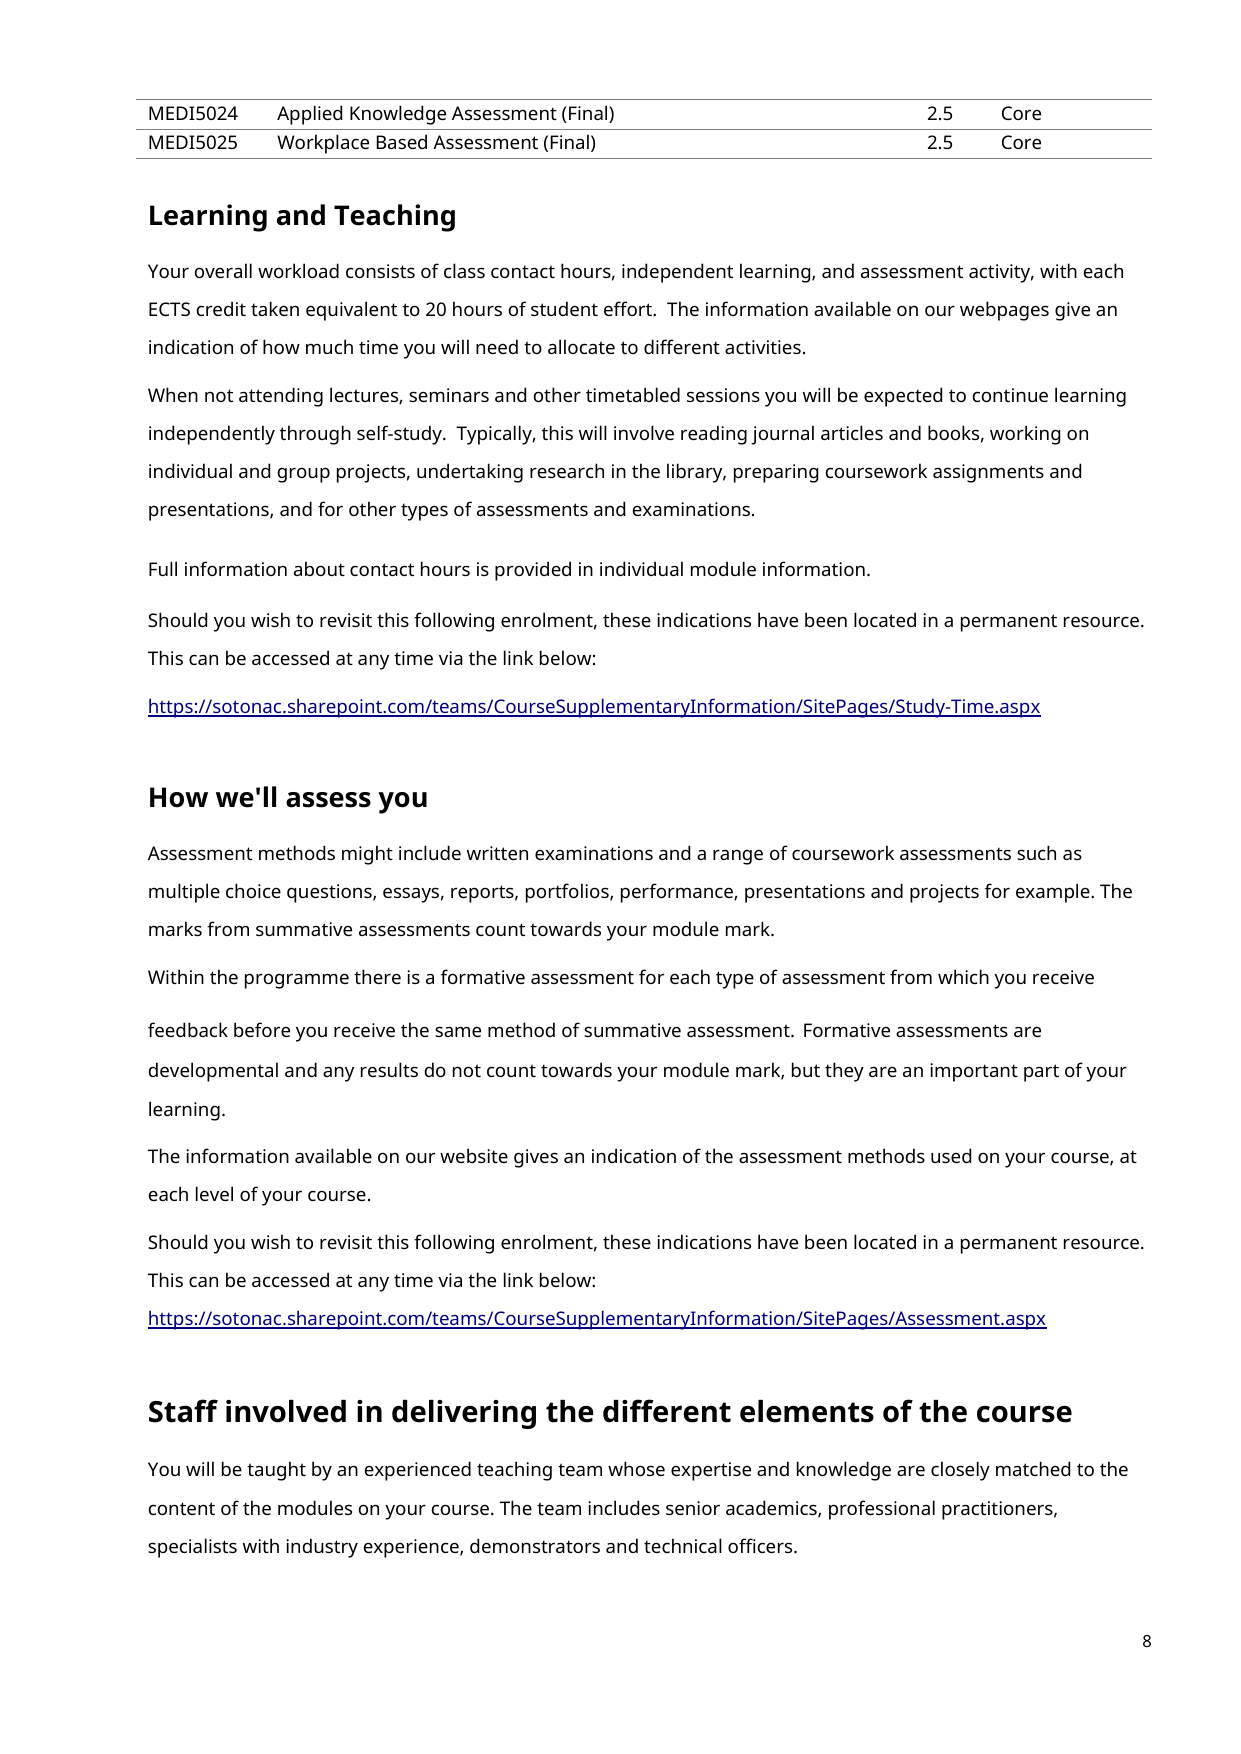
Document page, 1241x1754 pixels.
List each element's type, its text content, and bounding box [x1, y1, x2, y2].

text Within the programme there is a formative assessment for each type of assessment from which you receive feedback before you receive the same method of summative assessment. Formative assessments are developmental and any results do not count towards your module mark, but they are an important part of your learning. [148, 964, 1152, 1121]
table_cell 2.5 [916, 100, 989, 128]
table_cell 2.5 [916, 130, 989, 158]
subtitle Learning and Teaching [148, 196, 1152, 233]
text You will be taught by an experienced teaching team whose expertise and knowledge are closely matched to the content of the modules on your course. The team includes senior academics, professional practitioners, specialists with industry experience, demonstrators and technical officers. [148, 1457, 1152, 1558]
subtitle Staff involved in delivering the different elements of the course [148, 1391, 1152, 1431]
text The information available on our website gives an indication of the assessment methods used on your course, at each level of your course. [148, 1143, 1152, 1207]
text https://sotonac.sharepoint.com/teams/CourseSupplementaryInformation/SitePages/Study-Time.aspx [148, 693, 1152, 719]
table_cell MEDI5025 [136, 130, 266, 158]
table_cell MEDI5024 [136, 100, 266, 128]
table_cell Applied Knowledge Assessment (Final) [266, 100, 916, 128]
text Your overall workload consists of class contact hours, independent learning, and assessment activity, with each ECTS credit taken equivalent to 20 hours of student effort. The information available on our webpages give an indication of how much time you will need to allocate to different activities. [148, 258, 1152, 360]
table_cell Core [989, 130, 1152, 158]
text Should you wish to revisit this following enrolment, these indications have been located in a permanent resource. This can be accessed at any time via the link below: https://sotonac.sharepoint.com/teams/CourseSupplementaryInformation/SitePages/Assessment.aspx [148, 1229, 1152, 1331]
subtitle How we'll assess you [148, 778, 1152, 815]
table_cell Core [989, 100, 1152, 128]
table_cell Workplace Based Assessment (Final) [266, 130, 916, 158]
text When not attending lectures, seminars and other timetabled sessions you will be expected to continue learning independently through self-study. Typically, this will involve reading journal articles and books, working on individual and group projects, undertaking research in the library, preparing coursework assignments and presentations, and for other types of assessments and examinations. [148, 382, 1152, 522]
text Assessment methods might include written examinations and a range of coursework assessments such as multiple choice questions, essays, reports, portfolios, performance, presentations and projects for example. The marks from summative assessments count towards your module mark. [148, 840, 1152, 942]
text Full information about contact hours is provided in individual module information. [148, 557, 1152, 582]
text Should you wish to revisit this following enrolment, these indications have been located in a permanent resource. This can be accessed at any time via the link below: [148, 607, 1152, 671]
